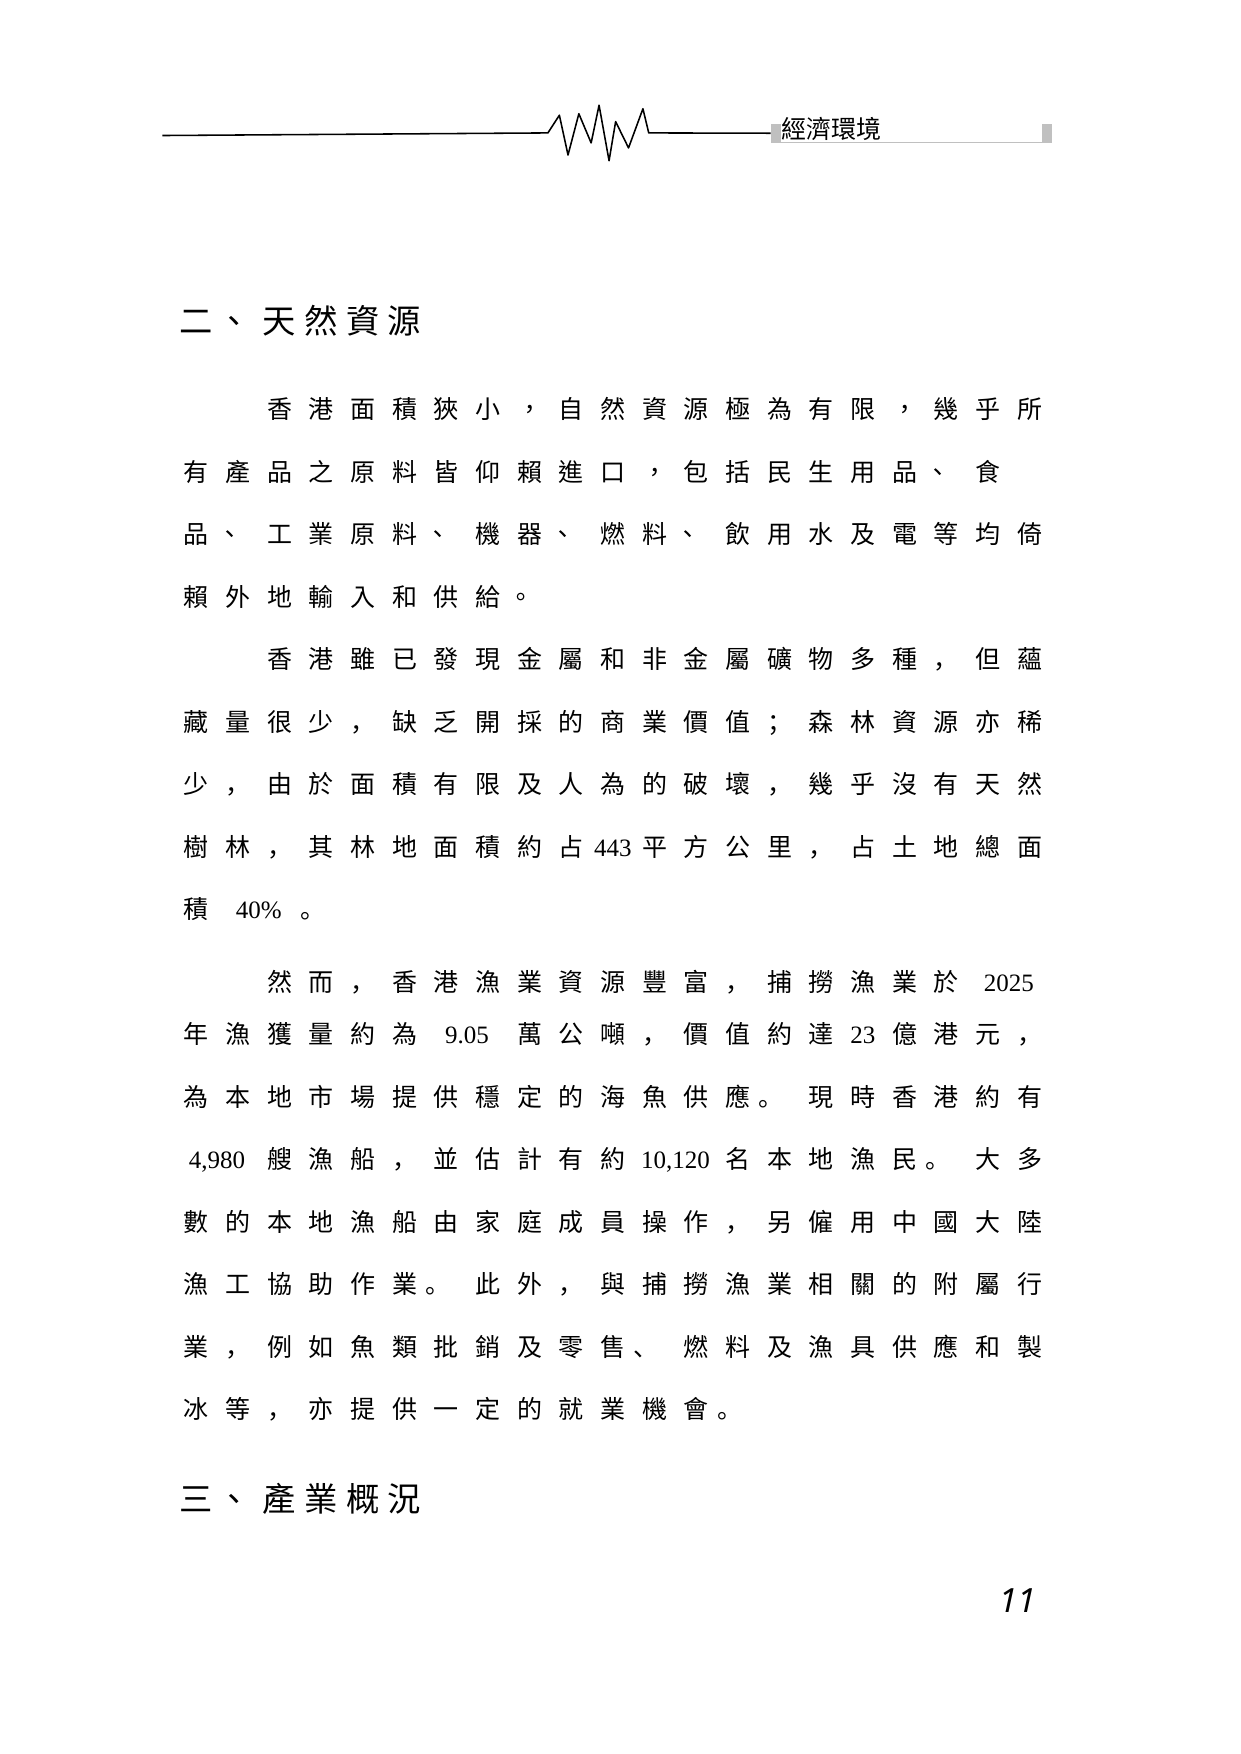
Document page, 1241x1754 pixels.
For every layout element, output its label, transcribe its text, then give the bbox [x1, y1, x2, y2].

text 三、產業概況 [175, 1456, 1050, 1518]
text 香港雖已發現金屬和非金屬礦物多種，但蘊藏量很少，缺乏開採的商業價值；森林資源亦稀少，由於面積有限及人為的破壞，幾乎沒有天然樹林，其林地面積約占443平方公里，占土地總面積40%。 [175, 616, 1050, 929]
text 二、天然資源 [175, 277, 1050, 339]
text 香港面積狹小，自然資源極為有限，幾乎所有產品之原料皆仰賴進口，包括民生用品、食品、工業原料、機器、燃料、飲用水及電等均倚賴外地輸入和供給。 [175, 366, 1050, 616]
text 然而，香港漁業資源豐富，捕撈漁業於2025年漁獲量約為9.05萬公噸，價值約達23億港元，為本地市場提供穩定的海魚供應。現時香港約有4,980艘漁船，並估計有約10,120名本地漁民。大多數的本地漁船由家庭成員操作，另僱用中國大陸漁工協助作業。此外，與捕撈漁業相關的附屬行業，例如魚類批銷及零售、燃料及漁具供應和製冰等，亦提供一定的就業機會。 [175, 929, 1050, 1429]
